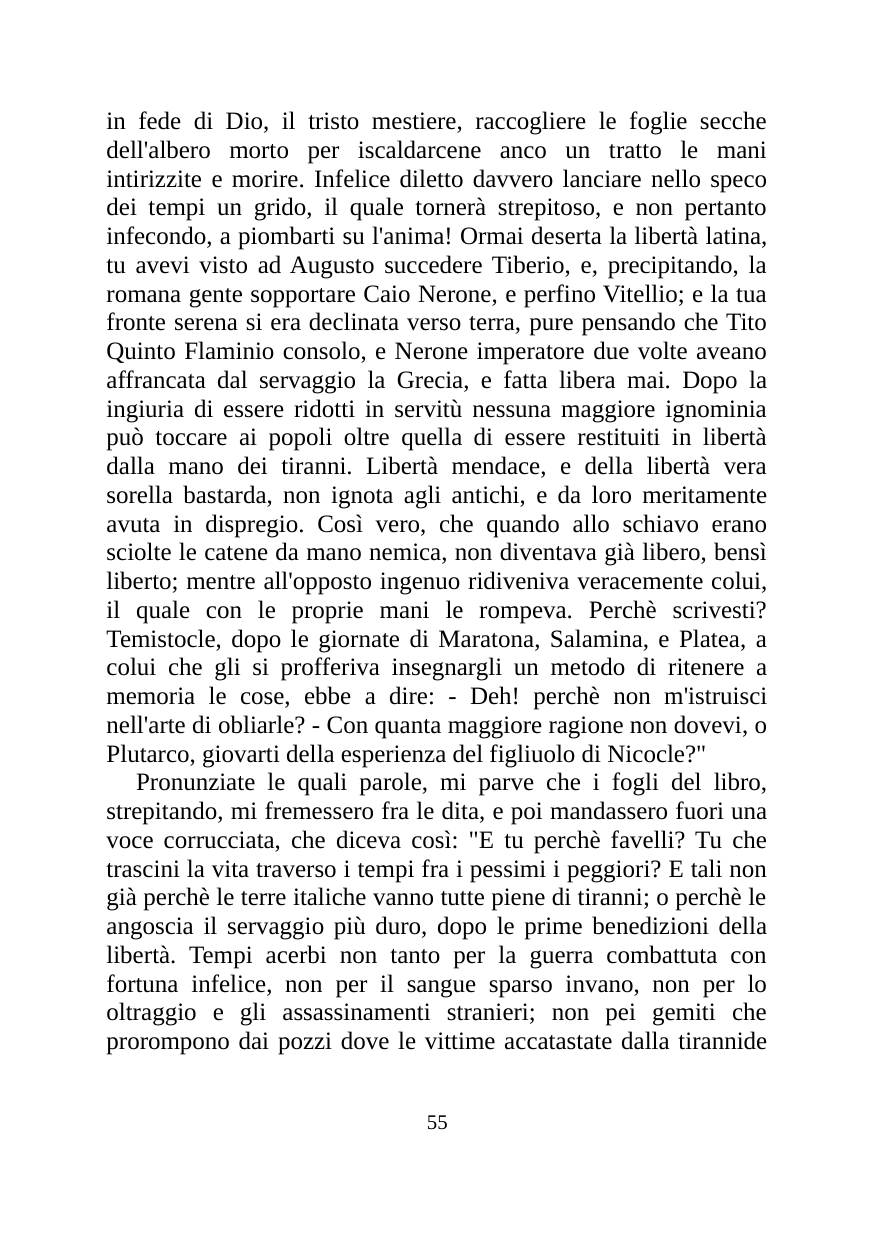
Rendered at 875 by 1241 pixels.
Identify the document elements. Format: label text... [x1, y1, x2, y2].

text in fede di Dio, il tristo mestiere, raccogliere le foglie secche dell'albero morto per iscaldarcene anco un tratto le mani intirizzite e morire. Infelice diletto davvero lanciare nello speco dei tempi un grido, il quale tornerà strepitoso, e non pertanto infecondo, a piombarti su l'anima! Ormai deserta la libertà latina, tu avevi visto ad Augusto succedere Tiberio, e, precipitando, la romana gente sopportare Caio Nerone, e perfino Vitellio; e la tua fronte serena si era declinata verso terra, pure pensando che Tito Quinto Flaminio consolo, e Nerone imperatore due volte aveano affrancata dal servaggio la Grecia, e fatta libera mai. Dopo la ingiuria di essere ridotti in servitù nessuna maggiore ignominia può toccare ai popoli oltre quella di essere restituiti in libertà dalla mano dei tiranni. Libertà mendace, e della libertà vera sorella bastarda, non ignota agli antichi, e da loro meritamente avuta in dispregio. Così vero, che quando allo schiavo erano sciolte le catene da mano nemica, non diventava già libero, bensì liberto; mentre all'opposto ingenuo ridiveniva veracemente colui, il quale con le proprie mani le rompeva. Perchè scrivesti? Temistocle, dopo le giornate di Maratona, Salamina, e Platea, a colui che gli si profferiva insegnargli un metodo di ritenere a memoria le cose, ebbe a dire: - Deh! perchè non m'istruisci nell'arte di obliarle? - Con quanta maggiore ragione non dovevi, o Plutarco, giovarti della esperienza del figliuolo di Nicocle?" [106, 106, 768, 767]
text Pronunziate le quali parole, mi parve che i fogli del libro, strepitando, mi fremessero fra le dita, e poi mandassero fuori una voce corrucciata, che diceva così: "E tu perchè favelli? Tu che trascini la vita traverso i tempi fra i pessimi i peggiori? E tali non già perchè le terre italiche vanno tutte piene di tiranni; o perchè le angoscia il servaggio più duro, dopo le prime benedizioni della libertà. Tempi acerbi non tanto per la guerra combattuta con fortuna infelice, non per il sangue sparso invano, non per lo oltraggio e gli assassinamenti stranieri; non pei gemiti che prorompono dai pozzi dove le vittime accatastate dalla tirannide [106, 767, 768, 1055]
